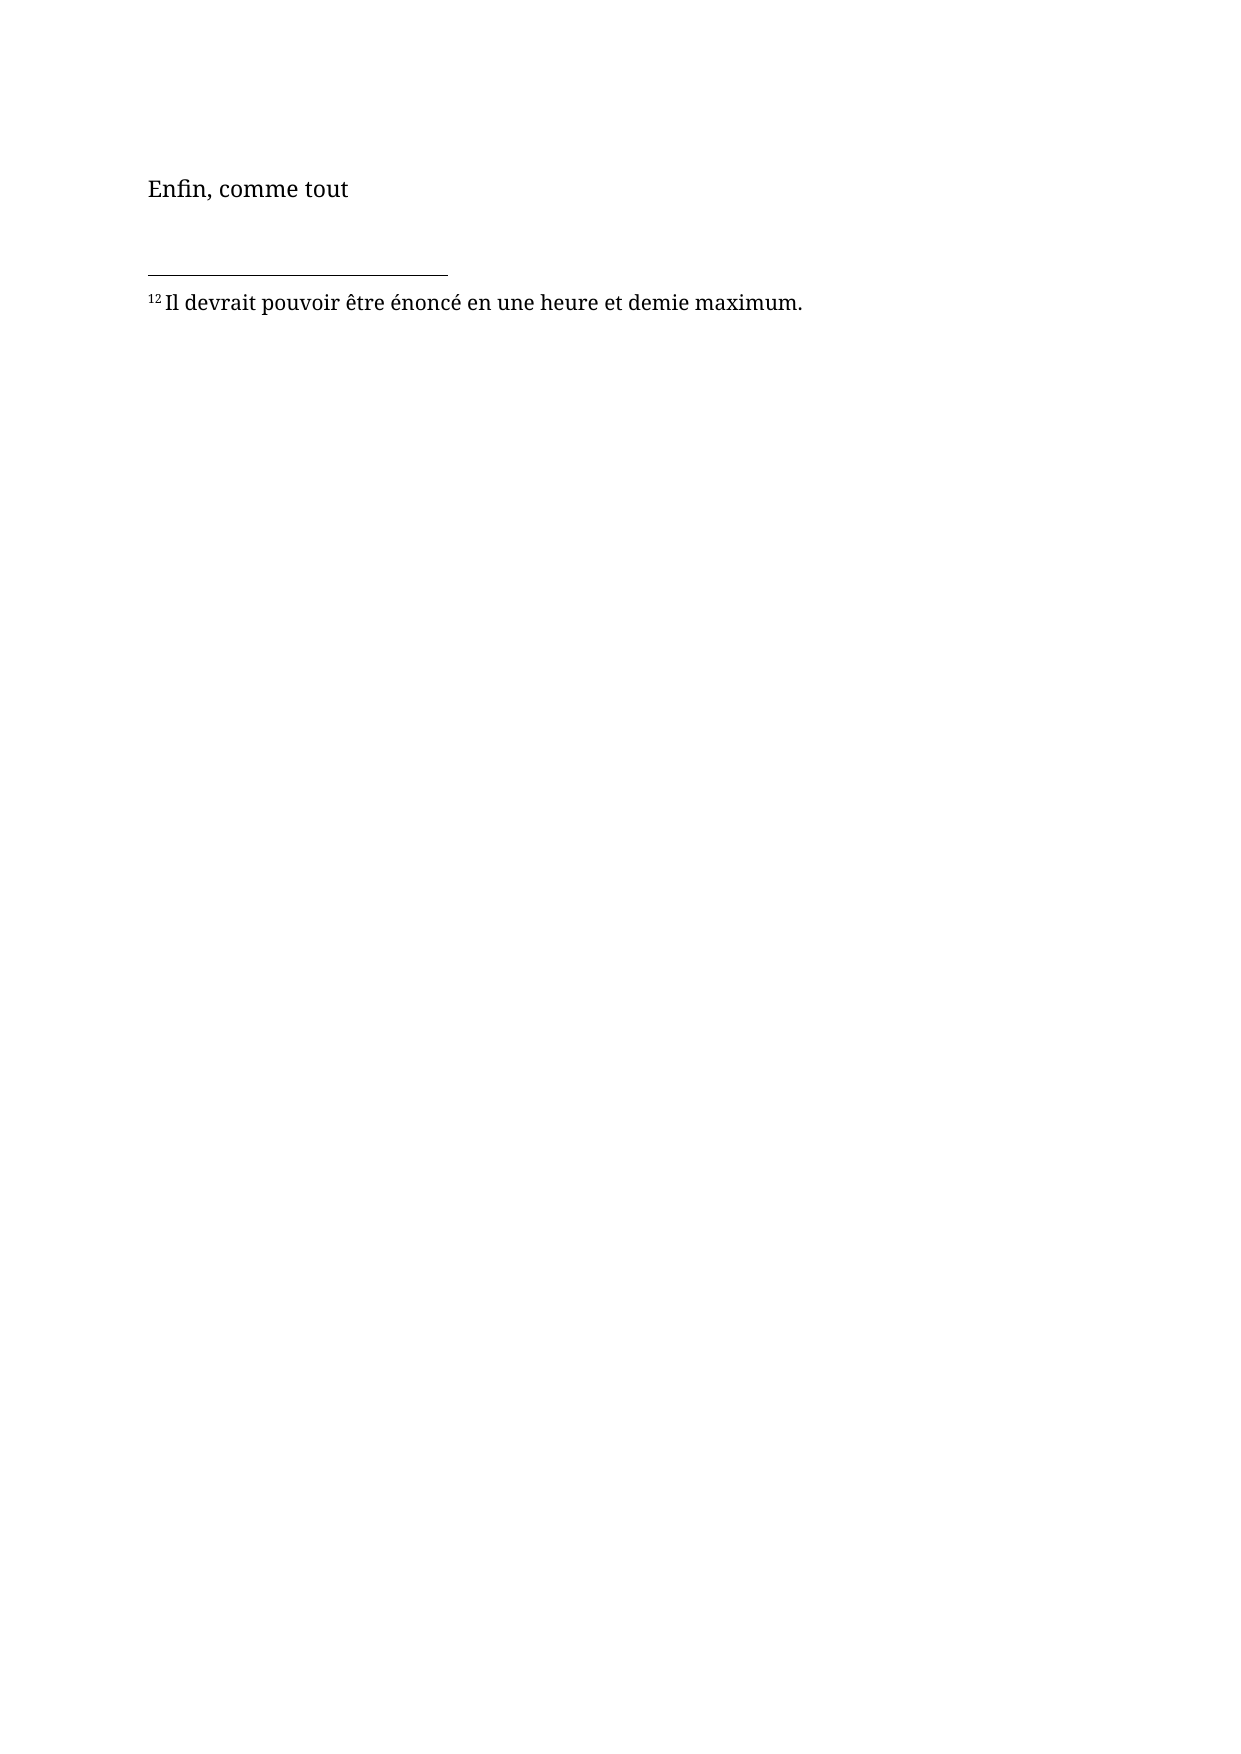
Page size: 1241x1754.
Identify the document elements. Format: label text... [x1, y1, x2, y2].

text Enfin, comme tout [148, 173, 1093, 204]
text 12 Il devrait pouvoir être énoncé en une heure et demie maximum. [148, 288, 1105, 317]
